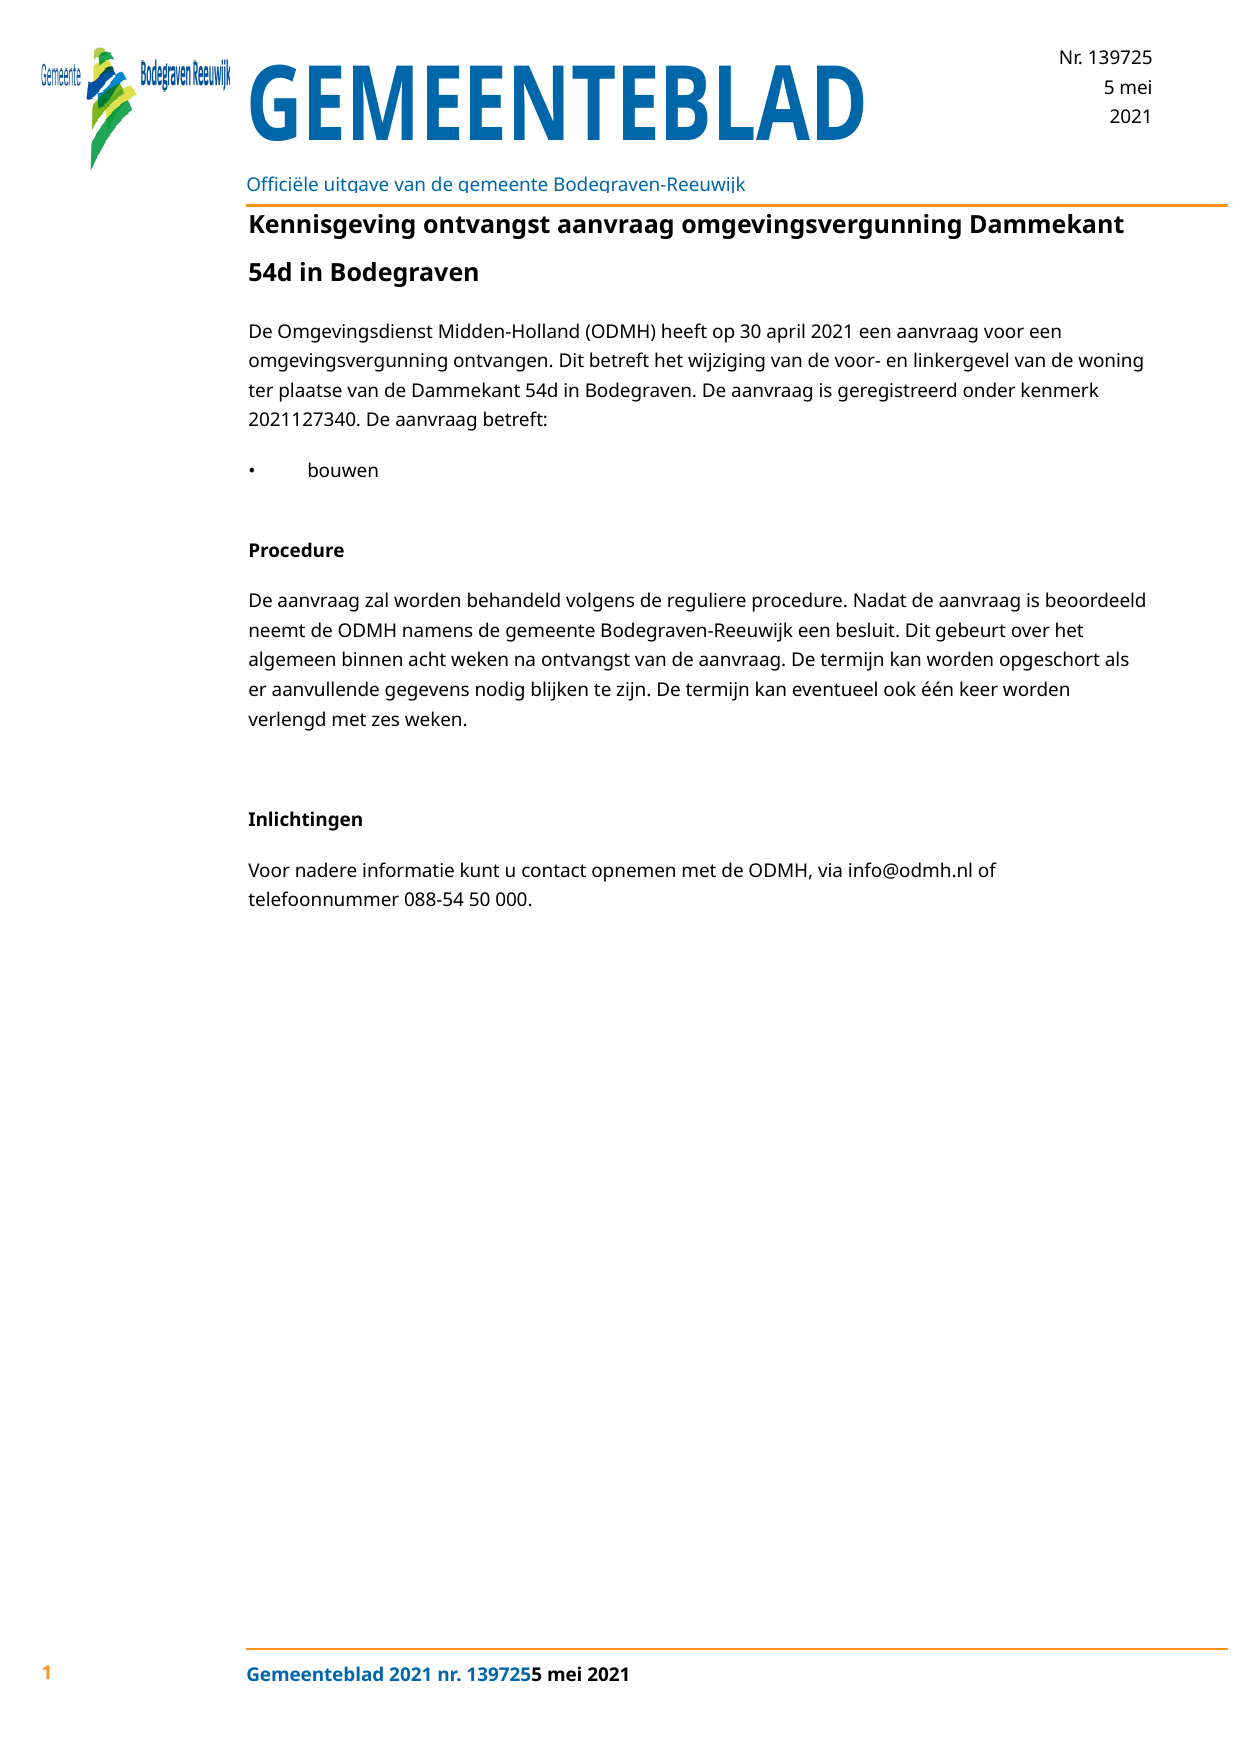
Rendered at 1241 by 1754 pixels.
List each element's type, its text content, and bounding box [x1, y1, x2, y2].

text Kennisgeving ontvangst aanvraag omgevingsvergunning Dammekant 54d in Bodegraven [248, 207, 1152, 288]
picture [41, 47, 231, 172]
text Inlichtingen [248, 807, 1152, 832]
text De aanvraag zal worden behandeld volgens de reguliere procedure. Nadat de aanvraag is beoordeeld neemt de ODMH namens de gemeente Bodegraven-Reeuwijk een besluit. Dit gebeurt over het algemeen binnen acht weken na ontvangst van de aanvraag. De termijn kan worden opgeschort als er aanvullende gegevens nodig blijken te zijn. De termijn kan eventueel ook één keer worden verlengd met zes weken. [248, 587, 1152, 732]
text Procedure [248, 537, 1152, 563]
list bouwen [248, 457, 1152, 483]
text De Omgevingsdienst Midden-Holland (ODMH) heeft op 30 april 2021 een aanvraag voor een omgevingsvergunning ontvangen. Dit betreft het wijziging van de voor- en linkergevel van de woning ter plaatse van de Dammekant 54d in Bodegraven. De aanvraag is geregistreerd onder kenmerk 2021127340. De aanvraag betreft: [248, 318, 1152, 432]
text Voor nadere informatie kunt u contact opnemen met de ODMH, via info@odmh.nl of telefoonnummer 088-54 50 000. [248, 857, 1152, 912]
